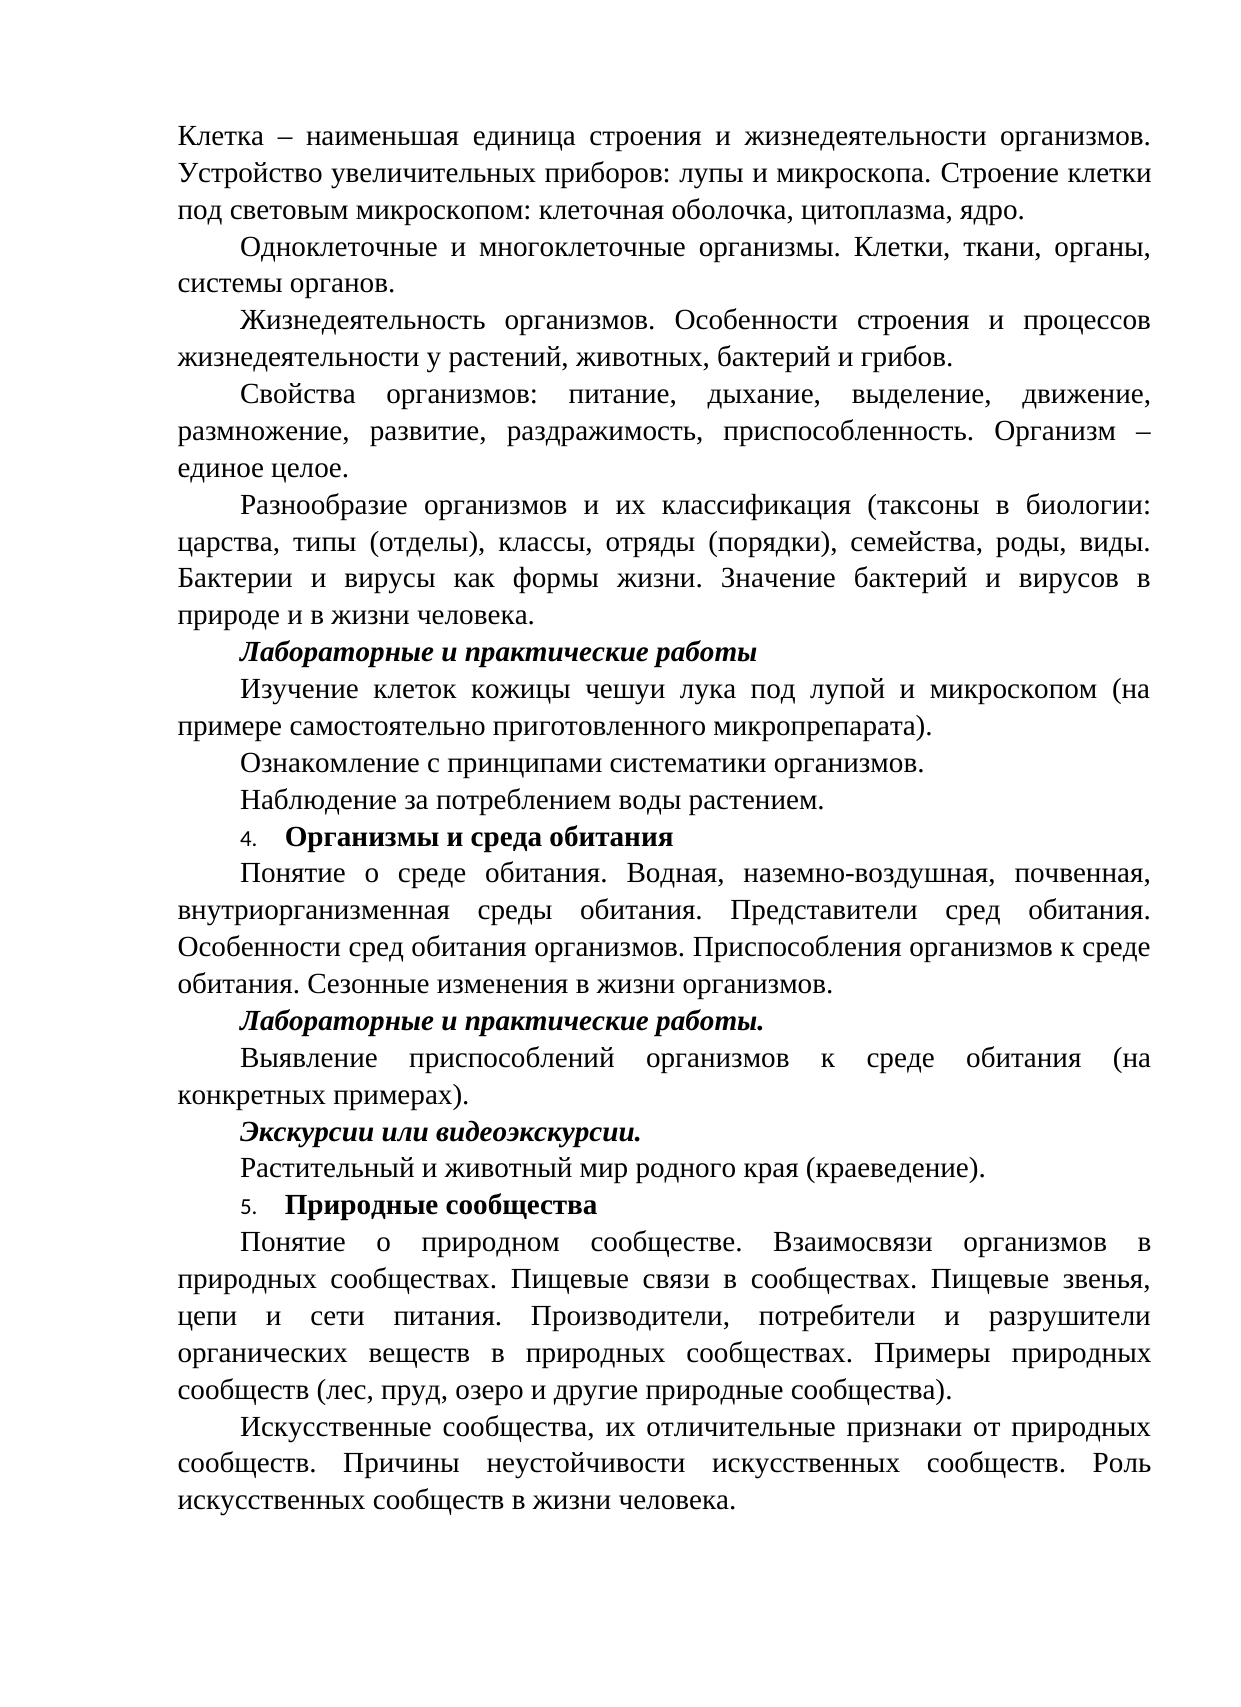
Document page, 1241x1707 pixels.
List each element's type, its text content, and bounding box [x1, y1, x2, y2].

text Изучение клеток кожицы чешуи лука под лупой и микроскопом (на примере самостоятельно приготовленного микропрепарата). [177, 671, 1152, 742]
text Лабораторные и практические работы. [177, 1003, 1152, 1037]
text Растительный и животный мир родного края (краеведение). [177, 1151, 1152, 1184]
text Понятие о среде обитания. Водная, наземно-воздушная, почвенная, внутриорганизменная среды обитания. Представители сред обитания. Особенности сред обитания организмов. Приспособления организмов к среде обитания. Сезонные изменения в жизни организмов. [177, 856, 1152, 1000]
text Жизнедеятельность организмов. Особенности строения и процессов жизнедеятельности у растений, животных, бактерий и грибов. [177, 302, 1152, 373]
text Искусственные сообщества, их отличительные признаки от природных сообществ. Причины неустойчивости искусственных сообществ. Роль искусственных сообществ в жизни человека. [177, 1409, 1152, 1516]
text Клетка – наименьшая единица строения и жизнедеятельности организмов. Устройство увеличительных приборов: лупы и микроскопа. Строение клетки под световым микроскопом: клеточная оболочка, цитоплазма, ядро. [177, 118, 1152, 225]
list Организмы и среда обитания [240, 819, 1152, 852]
text Лабораторные и практические работы [177, 634, 1152, 668]
text Свойства организмов: питание, дыхание, выделение, движение, размножение, развитие, раздражимость, приспособленность. Организм – единое целое. [177, 376, 1152, 483]
text Ознакомление с принципами систематики организмов. [177, 745, 1152, 778]
text Одноклеточные и многоклеточные организмы. Клетки, ткани, органы, системы органов. [177, 229, 1152, 299]
text Понятие о природном сообществе. Взаимосвязи организмов в природных сообществах. Пищевые связи в сообществах. Пищевые звенья, цепи и сети питания. Производители, потребители и разрушители органических веществ в природных сообществах. Примеры природных сообществ (лес, пруд, озеро и другие природные сообщества). [177, 1224, 1152, 1405]
text Разнообразие организмов и их классификация (таксоны в биологии: царства, типы (отделы), классы, отряды (порядки), семейства, роды, виды. Бактерии и вирусы как формы жизни. Значение бактерий и вирусов в природе и в жизни человека. [177, 487, 1152, 631]
list Природные сообщества [240, 1187, 1152, 1221]
text Экскурсии или видеоэкскурсии. [177, 1114, 1152, 1147]
text Наблюдение за потреблением воды растением. [177, 782, 1152, 815]
text Выявление приспособлений организмов к среде обитания (на конкретных примерах). [177, 1040, 1152, 1110]
